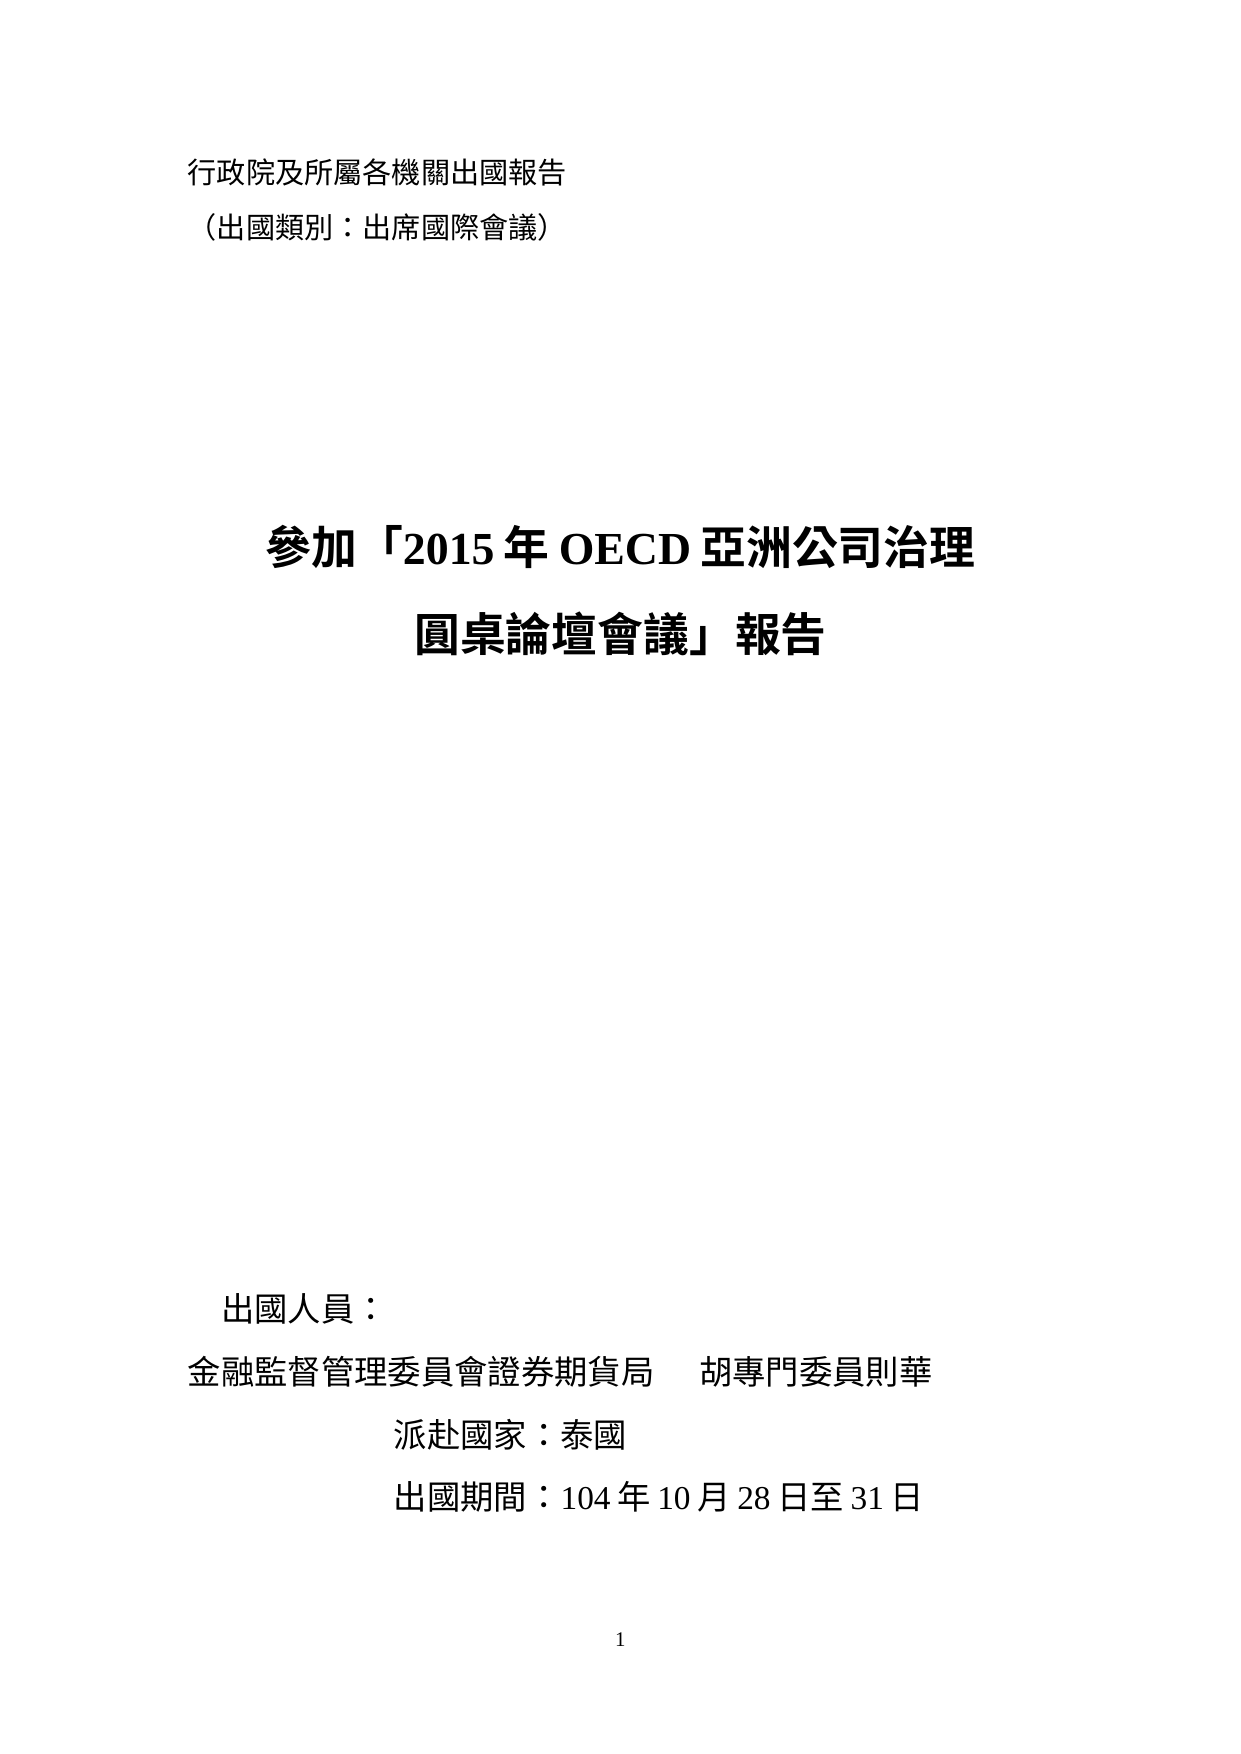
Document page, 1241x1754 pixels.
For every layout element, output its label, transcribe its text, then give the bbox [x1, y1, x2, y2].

text 派赴國家：泰國 [394, 1408, 1144, 1457]
text 行政院及所屬各機關出國報告 [187, 150, 1053, 192]
text 出國人員： [221, 1283, 1087, 1331]
text 出國期間：104年10月28日至31日 [394, 1471, 1144, 1519]
text 金融監督管理委員會證券期貨局 胡專門委員則華 [187, 1346, 1144, 1394]
text 圓桌論壇會議」報告 [187, 598, 1053, 664]
text 參加「2015年OECD亞洲公司治理 [187, 512, 1053, 578]
text （出國類別：出席國際會議） [187, 205, 1053, 247]
